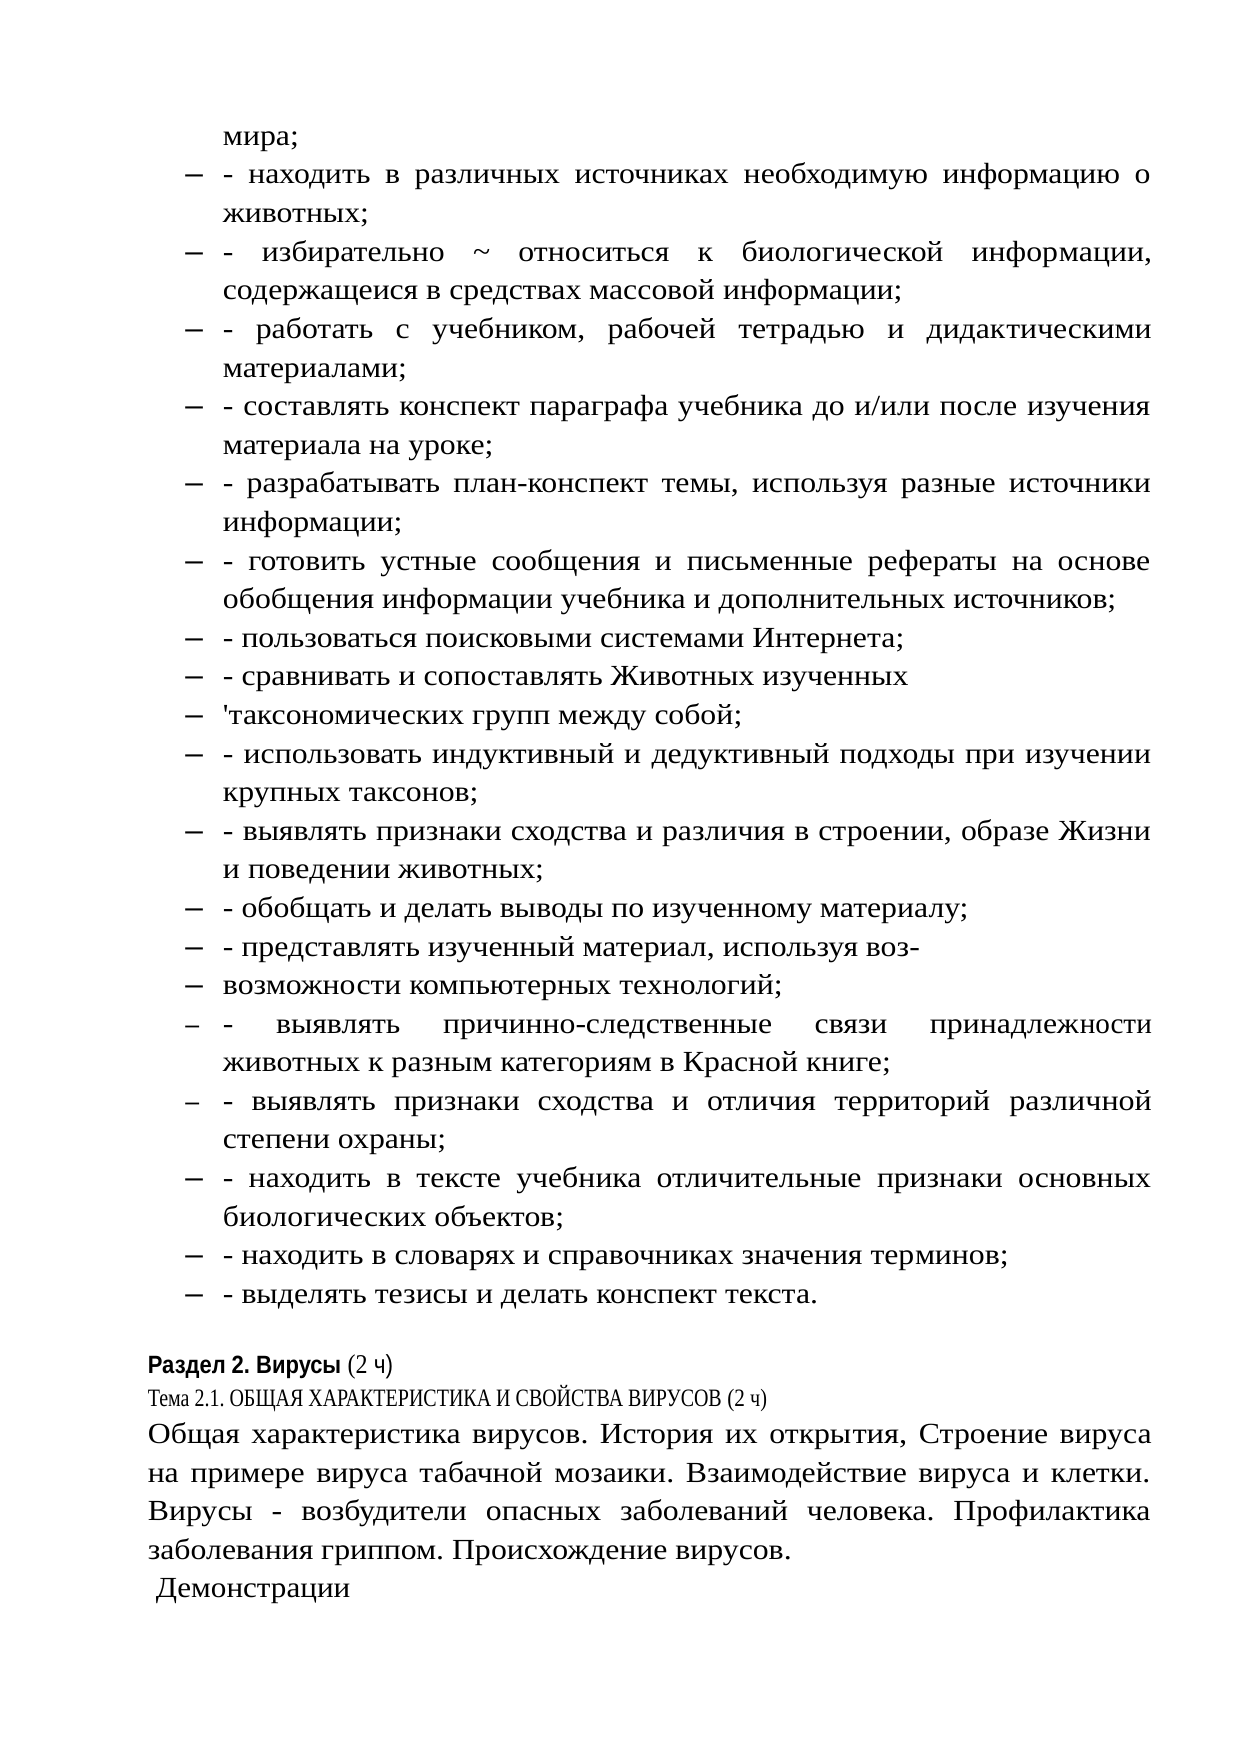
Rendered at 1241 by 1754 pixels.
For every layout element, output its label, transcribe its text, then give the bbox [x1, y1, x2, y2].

list - выявлять признаки сходства и различия в строении, образе Жизни и поведении животных; [185, 813, 1152, 885]
list - представлять изученный материал, используя воз- [185, 929, 1152, 962]
list - составлять конспект параграфа учебника до и/или после изучения материала на уроке; [185, 388, 1152, 460]
list мира; [185, 118, 1152, 152]
list - выделять тезисы и делать конспект текста. [185, 1276, 1152, 1310]
text Раздел 2. Вирусы (2 ч) [148, 1348, 1152, 1379]
list - находить в словарях и справочниках значения тер­минов; [185, 1237, 1152, 1271]
list - пользоваться поисковыми системами Интернета; [185, 620, 1152, 653]
list возможности компьютерных технологий; [185, 967, 1152, 1001]
list - избирательно ~ относиться к биологической инфор­мации, содержащеися в средствах массовой информации; [185, 234, 1152, 306]
list - готовить устные сообщения и письменные рефераты на основе обобщения информации учебника и дополнительных источников; [185, 543, 1152, 615]
list - обобщать и делать выводы по изученному материалу; [185, 890, 1152, 924]
list - выявлять признаки сходства и отличия территорий различной степени охраны; [185, 1083, 1152, 1155]
text Тема 2.1. ОБЩАЯ ХАРАКТЕРИСТИКА И СВОЙСТВА ВИРУСОВ (2 ч) [148, 1383, 1152, 1412]
text Демонстрации [148, 1571, 1152, 1604]
list - использовать индуктивный и дедуктивный подходы при изучении крупных таксонов; [185, 736, 1152, 808]
list - сравнивать и сопоставлять Животных изученных [185, 658, 1152, 692]
list - находить в тексте учебника отличительные признаки основных биологических объектов; [185, 1160, 1152, 1232]
text Общая характеристика вирусов. История их откры­тия, Строение вируса на примере вируса табачной мозаики. Взаимодействие вируса и клетки. Вирусы - возбудители опасных заболеваний человека. Профилактика заболевания гриппом. Происхождение вирусов. [148, 1416, 1152, 1566]
list - находить в различных источниках необходимую информацию о животных; [185, 157, 1152, 229]
list - работать с учебником, рабочей тетрадью и дидак­тическими материалами; [185, 311, 1152, 383]
list 'таксономических групп между собой; [185, 697, 1152, 731]
list - выявлять причинно-следственные связи принадлеж­ности животных к разным категориям в Красной книге; [185, 1006, 1152, 1078]
list - разрабатывать план-конспект темы, используя разные источники информации; [185, 465, 1152, 538]
